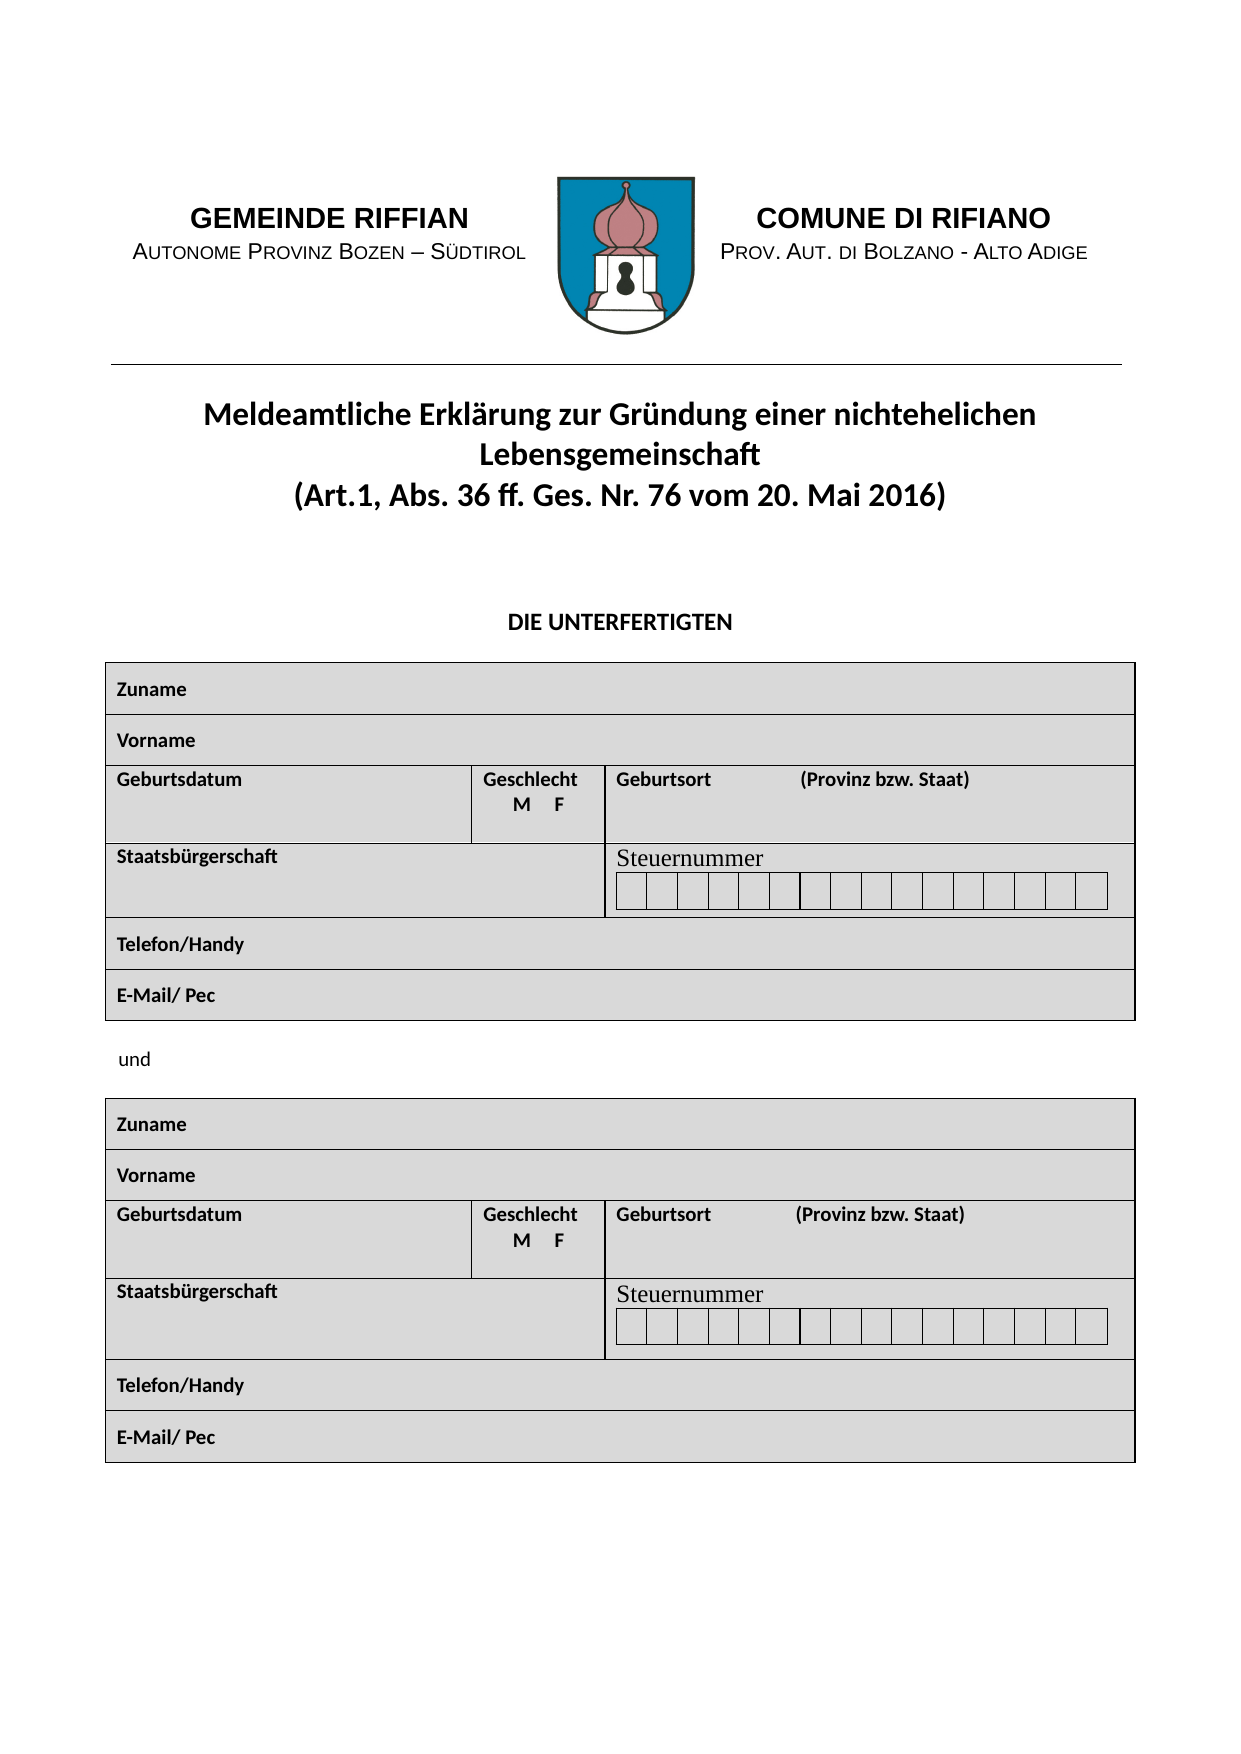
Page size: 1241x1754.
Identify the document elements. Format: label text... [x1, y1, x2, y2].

table_header [739, 873, 769, 909]
text (Art.1, Abs. 36 ff. Ges. Nr. 76 vom 20. Mai 2016) [118, 474, 1122, 515]
table_header [617, 873, 646, 909]
table_header [801, 1309, 830, 1344]
table_header [984, 1309, 1014, 1344]
table_header [801, 873, 830, 909]
table_cell Geburtsort (Provinz bzw. Staat) [606, 1201, 1134, 1278]
table_cell E-Mail/ Pec [106, 1411, 1134, 1462]
table_header [923, 873, 953, 909]
table_header [862, 1309, 891, 1344]
table_header Zuname [106, 1099, 1134, 1149]
table_header [647, 873, 677, 909]
table_header [923, 1309, 953, 1344]
table_cell Telefon/Handy [106, 1360, 1134, 1410]
table_header [770, 873, 799, 909]
table_header [954, 873, 983, 909]
table_header [678, 873, 708, 909]
text und [118, 1047, 1122, 1072]
table_header [831, 873, 861, 909]
table_header [678, 1309, 708, 1344]
table_cell Vorname [106, 1150, 1134, 1200]
table_header [770, 1309, 799, 1344]
table_header [709, 873, 738, 909]
table_cell Geschlecht M F [472, 1201, 604, 1278]
table_header [1076, 1309, 1107, 1344]
table_header [1046, 1309, 1075, 1344]
table_header [954, 1309, 983, 1344]
table_header GEMEINDE RIFFIAN Autonome Provinz Bozen – Südtirol [111, 176, 548, 364]
table_header Zuname [106, 663, 1134, 714]
table_header [1046, 873, 1075, 909]
table_header [892, 873, 922, 909]
table_cell Geburtsdatum [106, 1201, 471, 1278]
table_header [892, 1309, 922, 1344]
table_header [984, 873, 1014, 909]
table_header [1015, 1309, 1045, 1344]
table_cell Geburtsdatum [106, 766, 471, 842]
table_cell Geschlecht M F [472, 766, 604, 842]
table_header COMUNE DI RIFIANO Prov. Aut. di Bolzano - Alto Adige [685, 176, 1122, 364]
text DIE UNTERFERTIGTEN [118, 606, 1122, 637]
table_cell Steuernummer [606, 1279, 1134, 1359]
table_cell Vorname [106, 715, 1134, 765]
table_header [831, 1309, 861, 1344]
table_header [709, 1309, 738, 1344]
table_cell E-Mail/ Pec [106, 970, 1134, 1020]
table_header [862, 873, 891, 909]
table_cell Telefon/Handy [106, 918, 1134, 969]
table_header [1015, 873, 1045, 909]
table_cell Staatsbürgerschaft [106, 1279, 604, 1359]
table_header [739, 1309, 769, 1344]
table_header [647, 1309, 677, 1344]
table_cell Staatsbürgerschaft [106, 844, 604, 917]
table_header [548, 176, 685, 364]
table_header [617, 1309, 646, 1344]
table_cell Geburtsort (Provinz bzw. Staat) [606, 766, 1134, 842]
text Meldeamtliche Erklärung zur Gründung einer nichtehelichen Lebensgemeinschaft [118, 392, 1122, 474]
table_header [1076, 873, 1107, 909]
table_cell Steuernummer [606, 844, 1134, 917]
